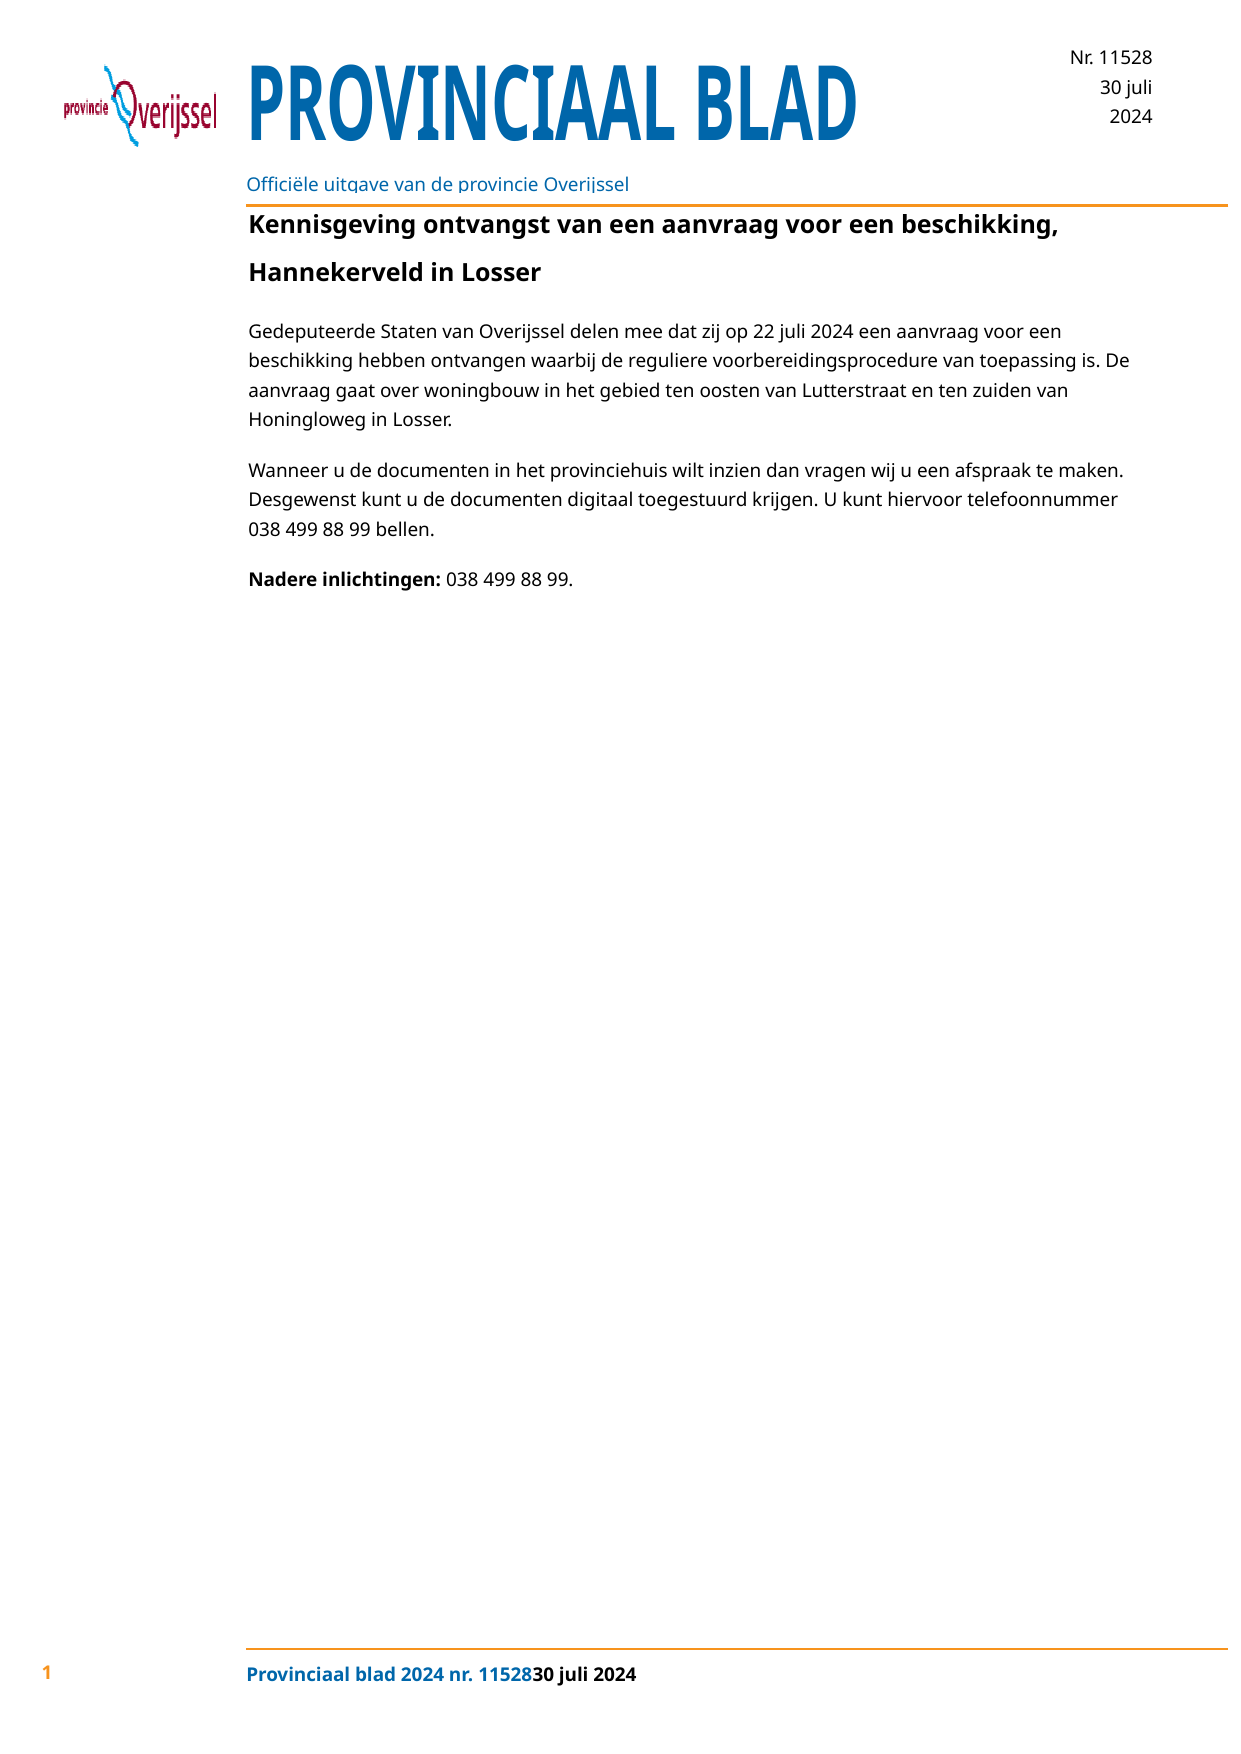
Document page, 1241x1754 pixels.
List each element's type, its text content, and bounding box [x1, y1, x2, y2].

text Nadere inlichtingen: 038 499 88 99. [248, 567, 1152, 592]
text Kennisgeving ontvangst van een aanvraag voor een beschikking, Hannekerveld in Losser [248, 207, 1152, 288]
picture [41, 47, 231, 172]
text Wanneer u de documenten in het provinciehuis wilt inzien dan vragen wij u een afspraak te maken. Desgewenst kunt u de documenten digitaal toegestuurd krijgen. U kunt hiervoor telefoonnummer 038 499 88 99 bellen. [248, 457, 1152, 542]
text Gedeputeerde Staten van Overijssel delen mee dat zij op 22 juli 2024 een aanvraag voor een beschikking hebben ontvangen waarbij de reguliere voorbereidingsprocedure van toepassing is. De aanvraag gaat over woningbouw in het gebied ten oosten van Lutterstraat en ten zuiden van Honingloweg in Losser. [248, 318, 1152, 432]
